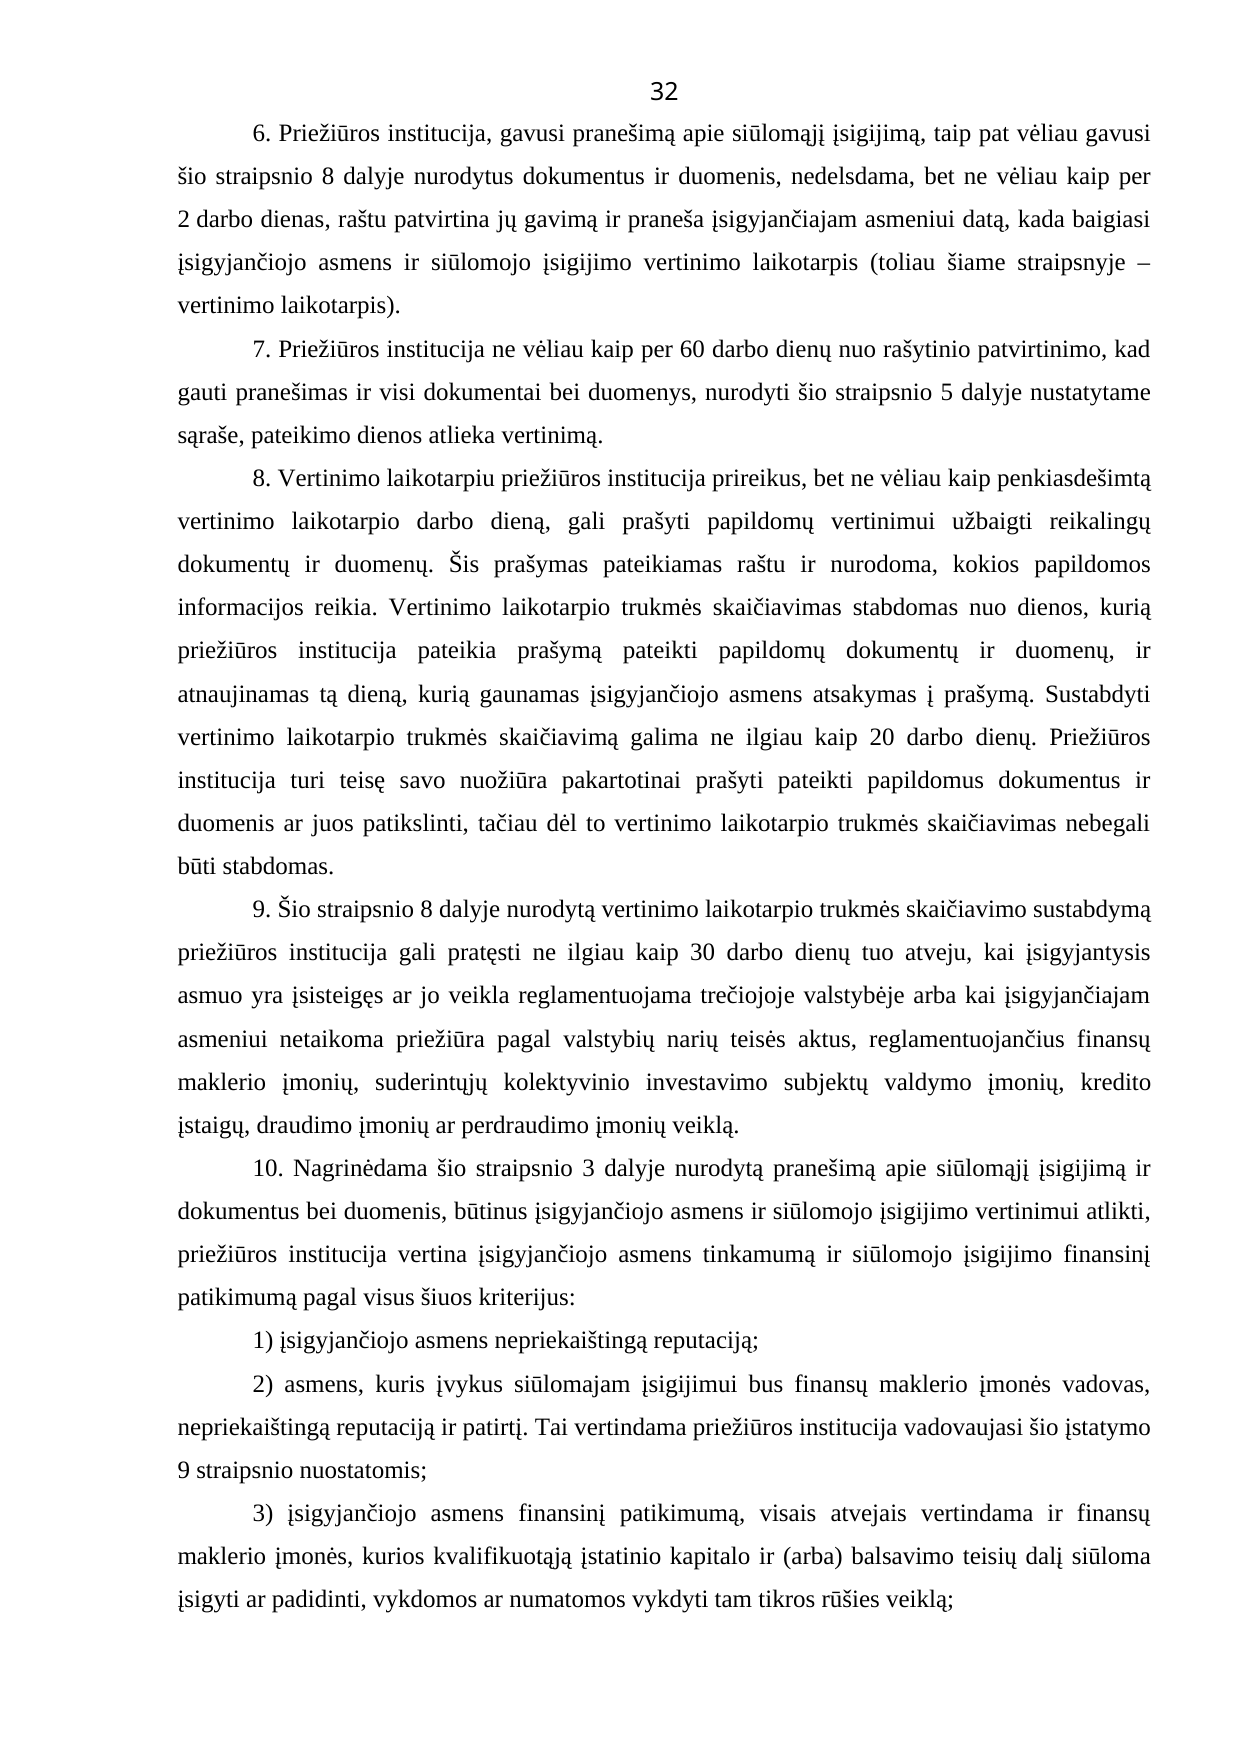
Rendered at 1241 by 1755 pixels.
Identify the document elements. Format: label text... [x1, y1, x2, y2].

text 6. Priežiūros institucija, gavusi pranešimą apie siūlomąjį įsigijimą, taip pat vėliau gavusi šio straipsnio 8 dalyje nurodytus dokumentus ir duomenis, nedelsdama, bet ne vėliau kaip per 2 darbo dienas, raštu patvirtina jų gavimą ir praneša įsigyjančiajam asmeniui datą, kada baigiasi įsigyjančiojo asmens ir siūlomojo įsigijimo vertinimo laikotarpis (toliau šiame straipsnyje – vertinimo laikotarpis). [177, 118, 1152, 319]
text 10. Nagrinėdama šio straipsnio 3 dalyje nurodytą pranešimą apie siūlomąjį įsigijimą ir dokumentus bei duomenis, būtinus įsigyjančiojo asmens ir siūlomojo įsigijimo vertinimui atlikti, priežiūros institucija vertina įsigyjančiojo asmens tinkamumą ir siūlomojo įsigijimo finansinį patikimumą pagal visus šiuos kriterijus: [177, 1153, 1152, 1311]
text 1) įsigyjančiojo asmens nepriekaištingą reputaciją; [177, 1326, 1152, 1354]
text 2) asmens, kuris įvykus siūlomajam įsigijimui bus finansų maklerio įmonės vadovas, nepriekaištingą reputaciją ir patirtį. Tai vertindama priežiūros institucija vadovaujasi šio įstatymo 9 straipsnio nuostatomis; [177, 1369, 1152, 1484]
text 7. Priežiūros institucija ne vėliau kaip per 60 darbo dienų nuo rašytinio patvirtinimo, kad gauti pranešimas ir visi dokumentai bei duomenys, nurodyti šio straipsnio 5 dalyje nustatytame sąraše, pateikimo dienos atlieka vertinimą. [177, 334, 1152, 449]
text 8. Vertinimo laikotarpiu priežiūros institucija prireikus, bet ne vėliau kaip penkiasdešimtą vertinimo laikotarpio darbo dieną, gali prašyti papildomų vertinimui užbaigti reikalingų dokumentų ir duomenų. Šis prašymas pateikiamas raštu ir nurodoma, kokios papildomos informacijos reikia. Vertinimo laikotarpio trukmės skaičiavimas stabdomas nuo dienos, kurią priežiūros institucija pateikia prašymą pateikti papildomų dokumentų ir duomenų, ir atnaujinamas tą dieną, kurią gaunamas įsigyjančiojo asmens atsakymas į prašymą. Sustabdyti vertinimo laikotarpio trukmės skaičiavimą galima ne ilgiau kaip 20 darbo dienų. Priežiūros institucija turi teisę savo nuožiūra pakartotinai prašyti pateikti papildomus dokumentus ir duomenis ar juos patikslinti, tačiau dėl to vertinimo laikotarpio trukmės skaičiavimas nebegali būti stabdomas. [177, 463, 1152, 880]
text 3) įsigyjančiojo asmens finansinį patikimumą, visais atvejais vertindama ir finansų maklerio įmonės, kurios kvalifikuotąją įstatinio kapitalo ir (arba) balsavimo teisių dalį siūloma įsigyti ar padidinti, vykdomos ar numatomos vykdyti tam tikros rūšies veiklą; [177, 1498, 1152, 1613]
text 9. Šio straipsnio 8 dalyje nurodytą vertinimo laikotarpio trukmės skaičiavimo sustabdymą priežiūros institucija gali pratęsti ne ilgiau kaip 30 darbo dienų tuo atveju, kai įsigyjantysis asmuo yra įsisteigęs ar jo veikla reglamentuojama trečiojoje valstybėje arba kai įsigyjančiajam asmeniui netaikoma priežiūra pagal valstybių narių teisės aktus, reglamentuojančius finansų maklerio įmonių, suderintųjų kolektyvinio investavimo subjektų valdymo įmonių, kredito įstaigų, draudimo įmonių ar perdraudimo įmonių veiklą. [177, 894, 1152, 1139]
